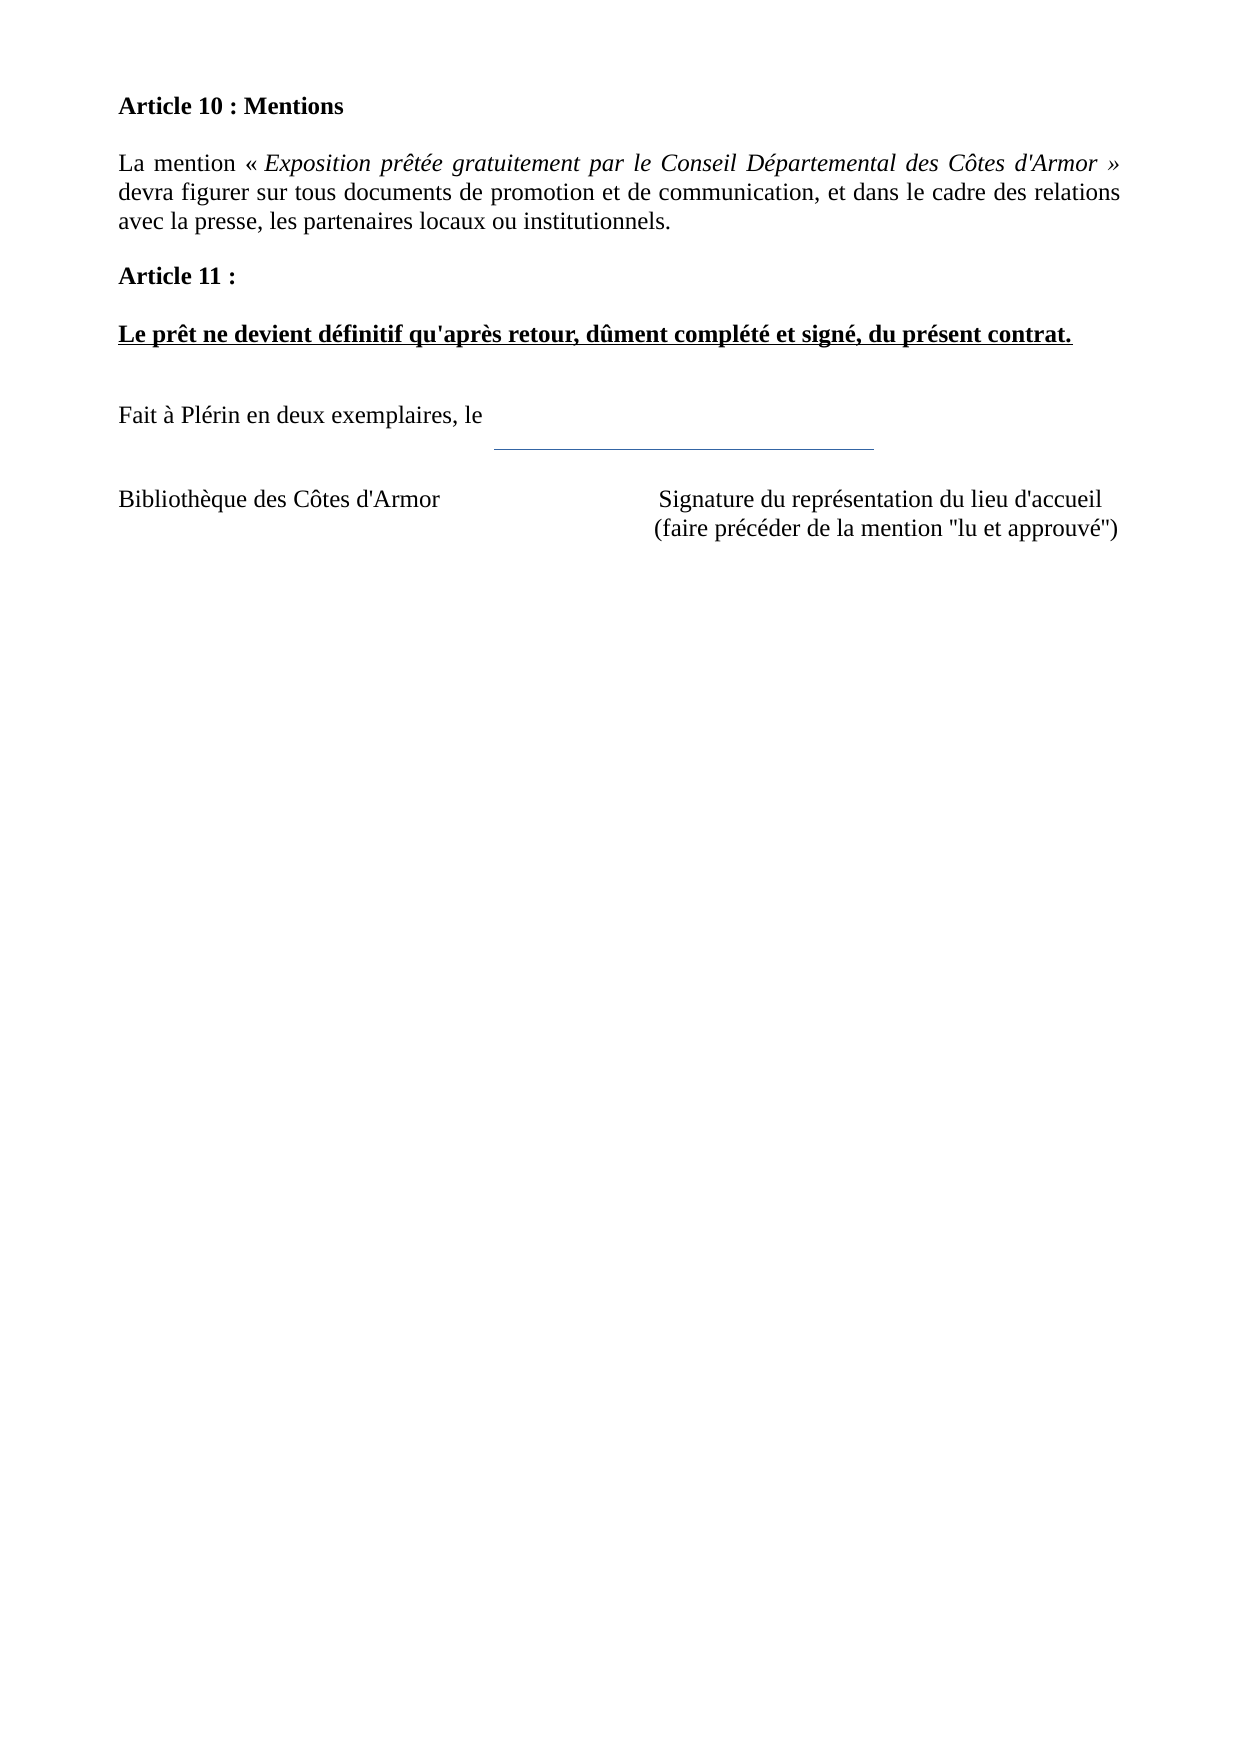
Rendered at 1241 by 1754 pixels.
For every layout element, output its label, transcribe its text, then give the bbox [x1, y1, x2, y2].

text Article 10 : Mentions [118, 91, 1122, 120]
text Article 11 : [118, 261, 1122, 290]
text (faire précéder de la mention ''lu et approuvé'') [118, 513, 1122, 541]
text Fait à Plérin en deux exemplaires, le [118, 400, 1122, 429]
text La mention « Exposition prêtée gratuitement par le Conseil Départemental des Côtes d'Armor » devra figurer sur tous documents de promotion et de communication, et dans le cadre des relations avec la presse, les partenaires locaux ou institutionnels. [118, 148, 1122, 235]
text Le prêt ne devient définitif qu'après retour, dûment complété et signé, du présent contrat. [118, 319, 1122, 347]
text Bibliothèque des Côtes d'Armor Signature du représentation du lieu d'accueil [118, 484, 1122, 513]
